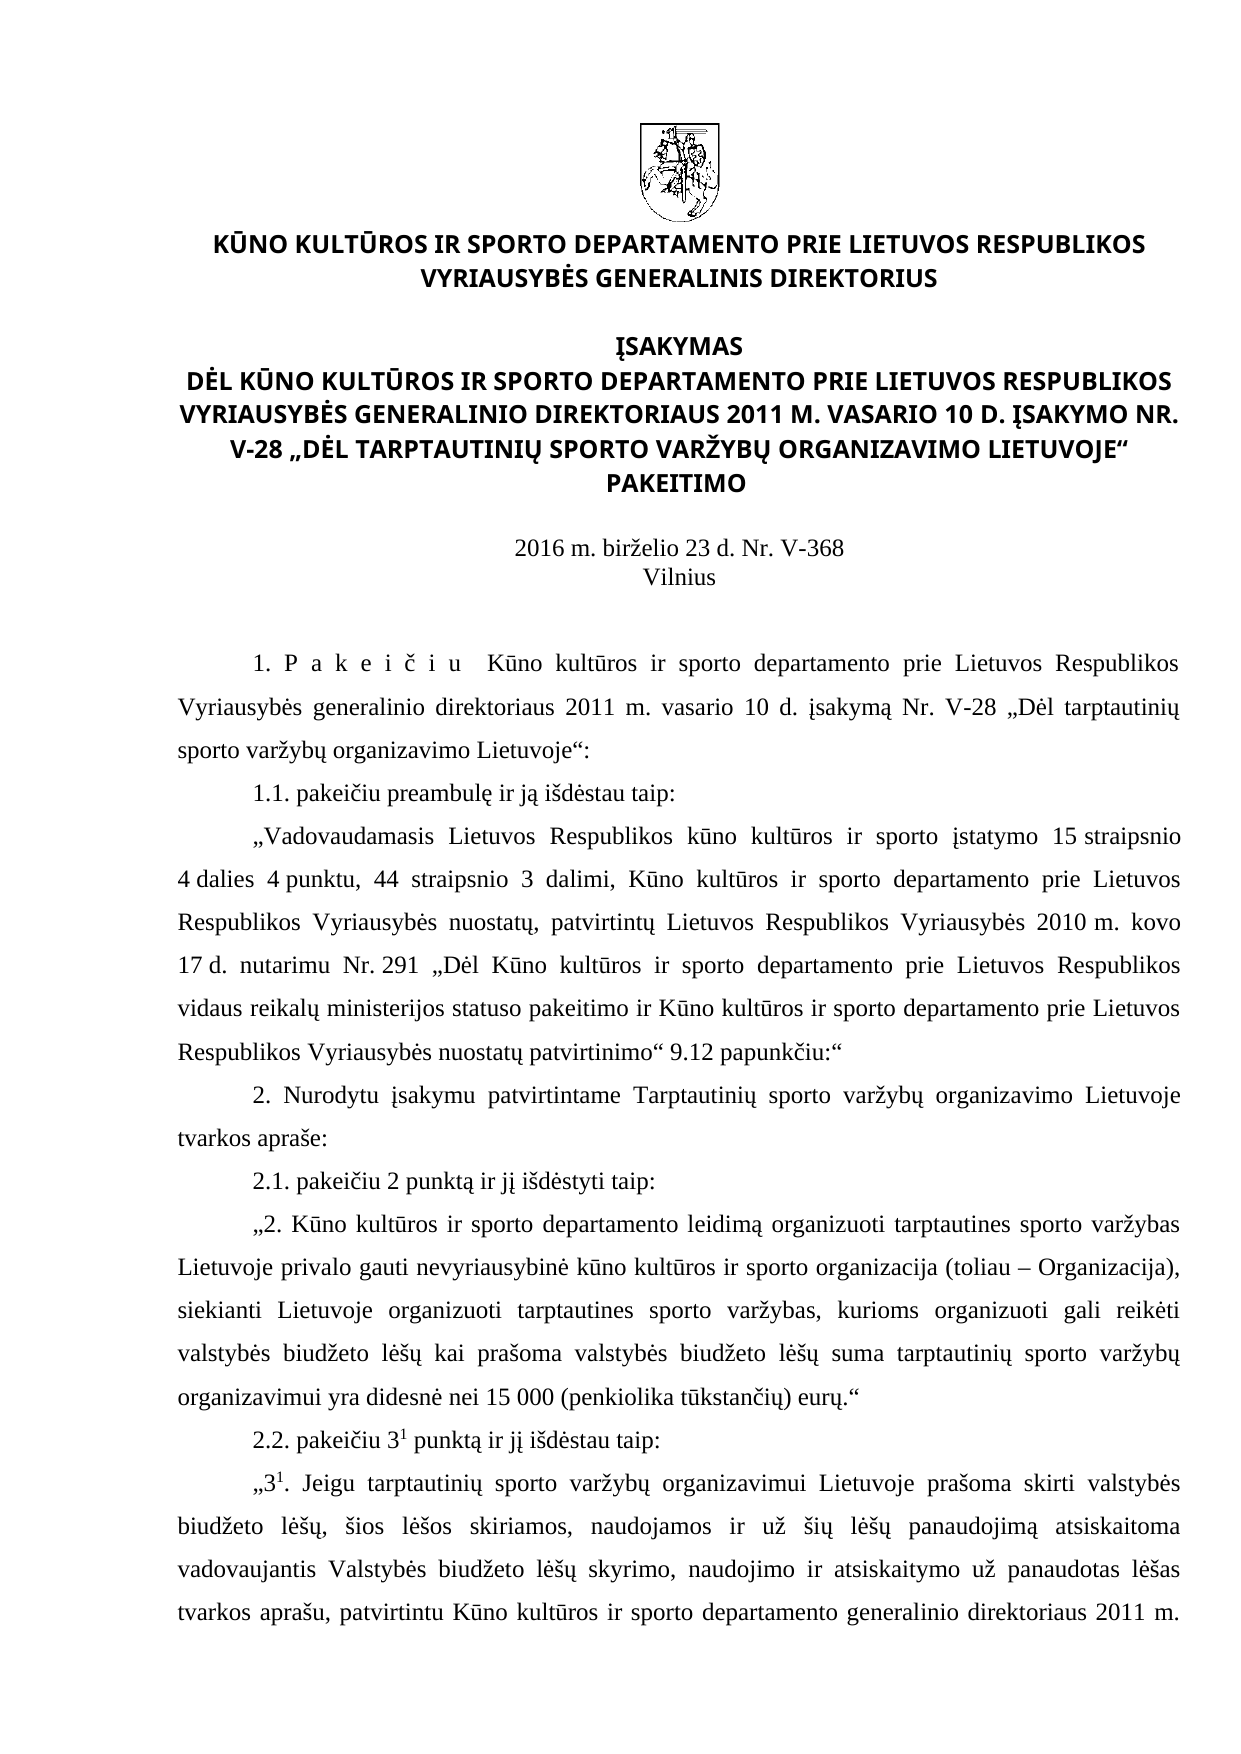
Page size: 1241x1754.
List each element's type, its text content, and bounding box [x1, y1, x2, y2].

text Įsakymas [177, 329, 1181, 363]
text „2. Kūno kultūros ir sporto departamento leidimą organizuoti tarptautines sporto varžybas Lietuvoje privalo gauti nevyriausybinė kūno kultūros ir sporto organizacija (toliau – Organizacija), siekianti Lietuvoje organizuoti tarptautines sporto varžybas, kurioms organizuoti gali reikėti valstybės biudžeto lėšų kai prašoma valstybės biudžeto lėšų suma tarptautinių sporto varžybų organizavimui yra didesnė nei 15 000 (penkiolika tūkstančių) eurų.“ [177, 1209, 1181, 1410]
text 2. Nurodytu įsakymu patvirtintame Tarptautinių sporto varžybų organizavimo Lietuvoje tvarkos apraše: [177, 1080, 1181, 1152]
text 1. P a k e i č i u Kūno kultūros ir sporto departamento prie Lietuvos Respublikos Vyriausybės generalinio direktoriaus 2011 m. vasario 10 d. įsakymą Nr. V-28 „Dėl tarptautinių sporto varžybų organizavimo Lietuvoje“: [177, 648, 1181, 763]
text „31. Jeigu tarptautinių sporto varžybų organizavimui Lietuvoje prašoma skirti valstybės biudžeto lėšų, šios lėšos skiriamos, naudojamos ir už šių lėšų panaudojimą atsiskaitoma vadovaujantis Valstybės biudžeto lėšų skyrimo, naudojimo ir atsiskaitymo už panaudotas lėšas tvarkos aprašu, patvirtintu Kūno kultūros ir sporto departamento generalinio direktoriaus 2011 m. [177, 1468, 1181, 1626]
text „Vadovaudamasis Lietuvos Respublikos kūno kultūros ir sporto įstatymo 15 straipsnio 4 dalies 4 punktu, 44 straipsnio 3 dalimi, Kūno kultūros ir sporto departamento prie Lietuvos Respublikos Vyriausybės nuostatų, patvirtintų Lietuvos Respublikos Vyriausybės 2010 m. kovo 17 d. nutarimu Nr. 291 „Dėl Kūno kultūros ir sporto departamento prie Lietuvos Respublikos vidaus reikalų ministerijos statuso pakeitimo ir Kūno kultūros ir sporto departamento prie Lietuvos Respublikos Vyriausybės nuostatų patvirtinimo“ 9.12 papunkčiu:“ [177, 821, 1181, 1065]
text Vilnius [177, 562, 1181, 591]
text 2.2. pakeičiu 31 punktą ir jį išdėstau taip: [177, 1425, 1181, 1453]
text dėl Kūno kultūros ir sporto departamento prie lietuvos respublikos vyriausybės generalinio direktoriaus 2011 M. vasario 10 D. ĮSAKYMO NR. V-28 „Dėl TARPTAUTINIŲ SPORTO VARŽYBŲ ORGANIZAVIMO LIETUVOJE“ PAKEITIMO [177, 363, 1181, 499]
text 2.1. pakeičiu 2 punktą ir jį išdėstyti taip: [177, 1166, 1181, 1195]
text KŪNO KULTŪROS IR SPORTO DEPARTAMENTO PRIE LIETUVOS RESPUBLIKOS VYRIAUSYBĖS Generalinis direktorius [177, 227, 1181, 295]
text 2016 m. birželio 23 d. Nr. V-368 [177, 533, 1181, 562]
text 1.1. pakeičiu preambulę ir ją išdėstau taip: [177, 778, 1181, 807]
